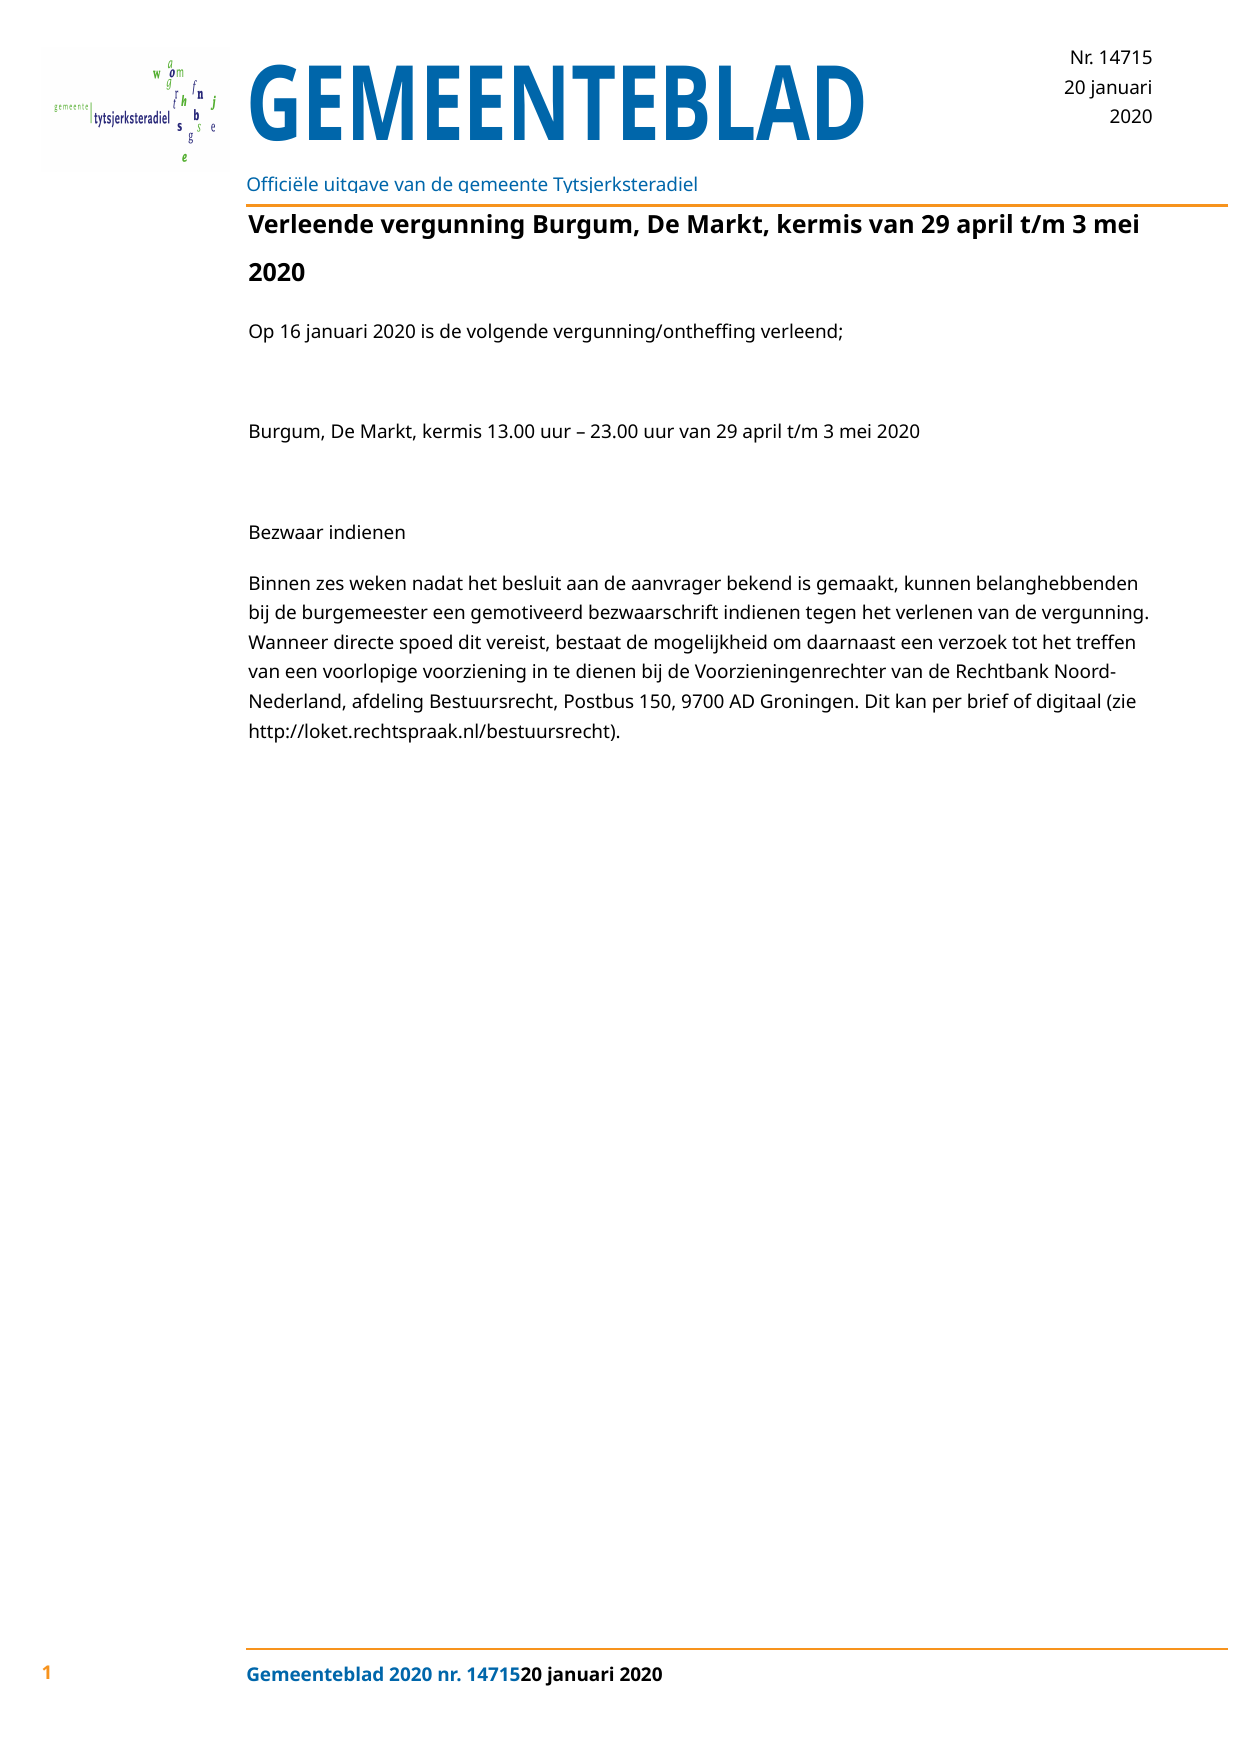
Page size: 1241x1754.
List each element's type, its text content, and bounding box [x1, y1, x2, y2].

text Burgum, De Markt, kermis 13.00 uur – 23.00 uur van 29 april t/m 3 mei 2020 [248, 419, 1152, 444]
text Op 16 januari 2020 is de volgende vergunning/ontheffing verleend; [248, 318, 1152, 344]
text Verleende vergunning Burgum, De Markt, kermis van 29 april t/m 3 mei 2020 [248, 207, 1152, 288]
text Bezwaar indienen [248, 519, 1152, 545]
text Binnen zes weken nadat het besluit aan de aanvrager bekend is gemaakt, kunnen belanghebbenden bij de burgemeester een gemotiveerd bezwaarschrift indienen tegen het verlenen van de vergunning. Wanneer directe spoed dit vereist, bestaat de mogelijkheid om daarnaast een verzoek tot het treffen van een voorlopige voorziening in te dienen bij de Voorzieningenrechter van de Rechtbank Noord-Nederland, afdeling Bestuursrecht, Postbus 150, 9700 AD Groningen. Dit kan per brief of digitaal (zie http://loket.rechtspraak.nl/bestuursrecht). [248, 570, 1152, 744]
picture [41, 47, 231, 172]
